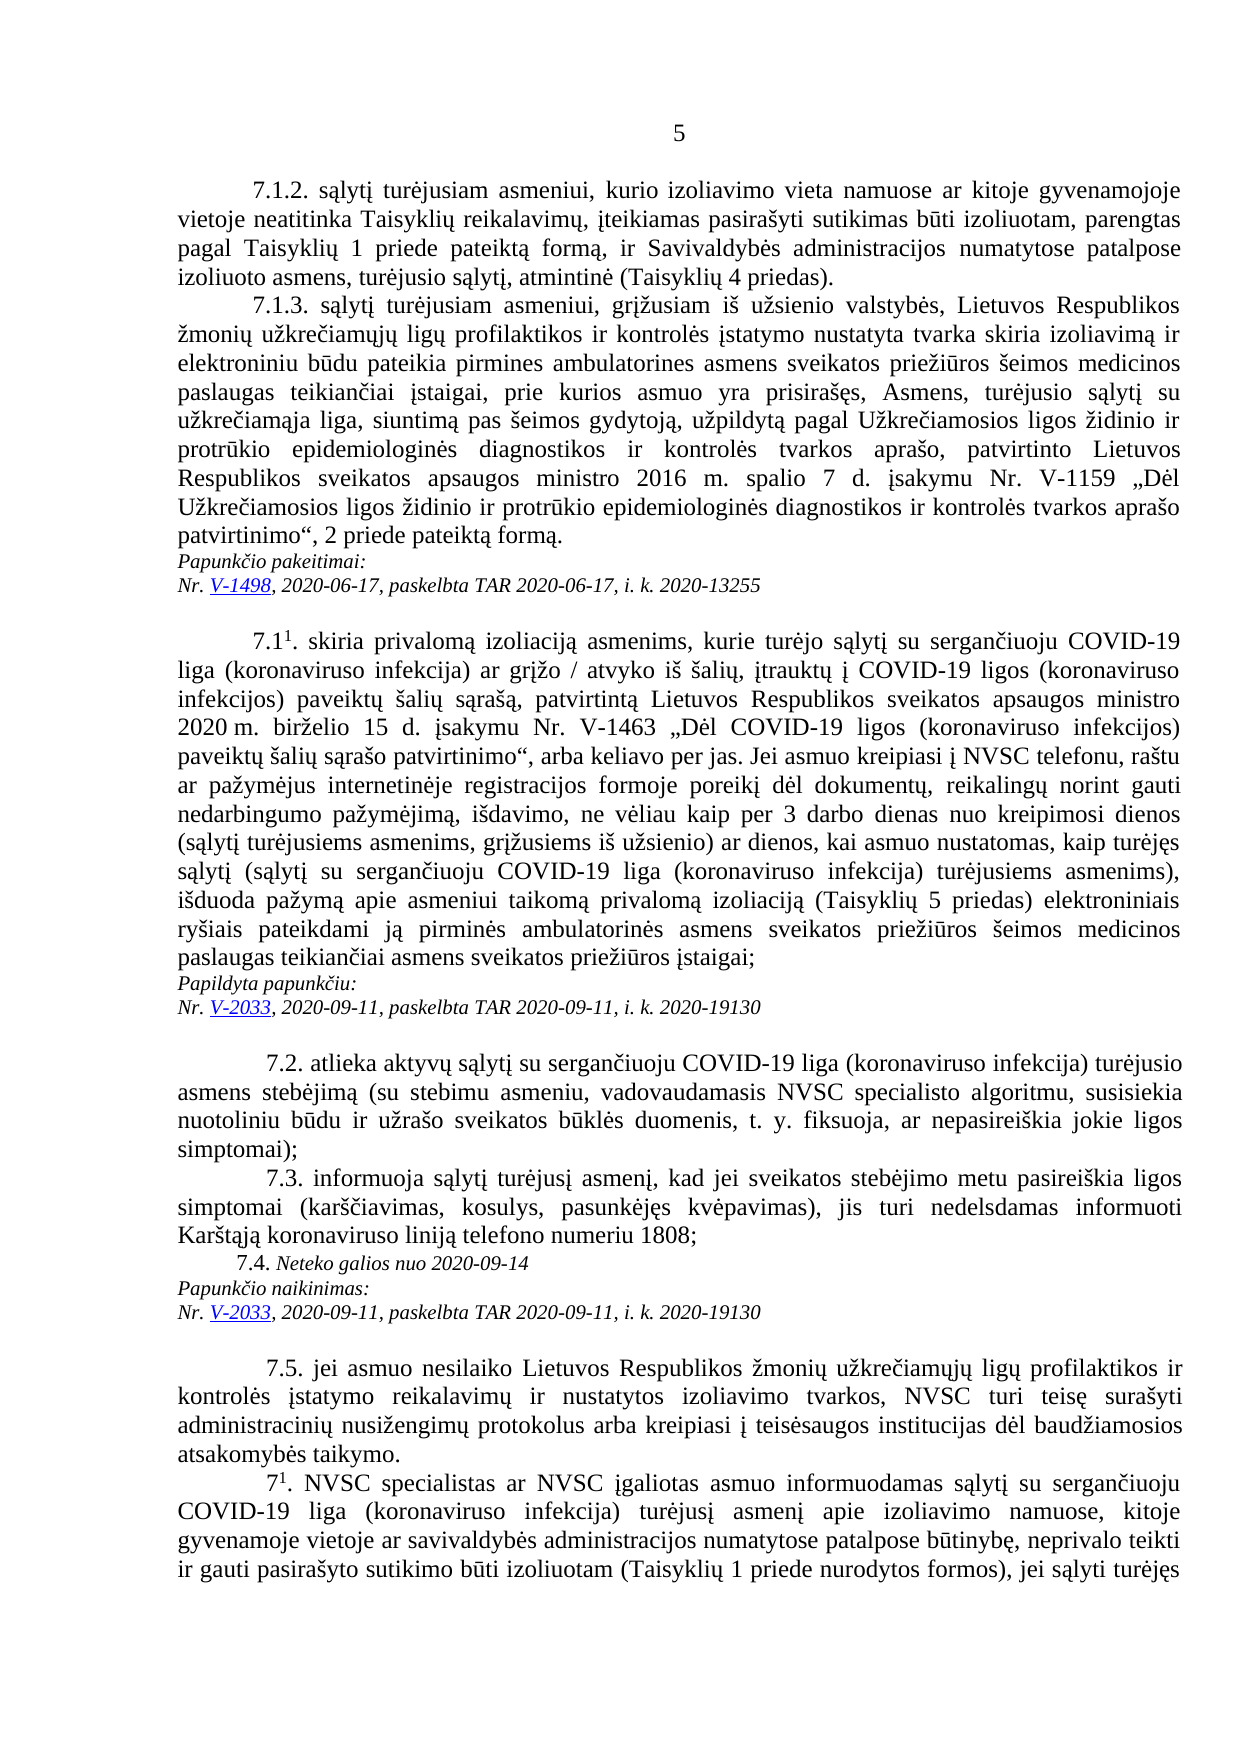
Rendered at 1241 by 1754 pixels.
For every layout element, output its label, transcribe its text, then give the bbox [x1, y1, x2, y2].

text 7.3. informuoja sąlytį turėjusį asmenį, kad jei sveikatos stebėjimo metu pasireiškia ligos simptomai (karščiavimas, kosulys, pasunkėjęs kvėpavimas), jis turi nedelsdamas informuoti Karštąją koronaviruso liniją telefono numeriu 1808; [177, 1163, 1183, 1249]
text 71. NVSC specialistas ar NVSC įgaliotas asmuo informuodamas sąlytį su sergančiuoju COVID-19 liga (koronaviruso infekcija) turėjusį asmenį apie izoliavimo namuose, kitoje gyvenamoje vietoje ar savivaldybės administracijos numatytose patalpose būtinybę, neprivalo teikti ir gauti pasirašyto sutikimo būti izoliuotam (Taisyklių 1 priede nurodytos formos), jei sąlyti turėjęs [177, 1468, 1181, 1583]
text 7.1.2. sąlytį turėjusiam asmeniui, kurio izoliavimo vieta namuose ar kitoje gyvenamojoje vietoje neatitinka Taisyklių reikalavimų, įteikiamas pasirašyti sutikimas būti izoliuotam, parengtas pagal Taisyklių 1 priede pateiktą formą, ir Savivaldybės administracijos numatytose patalpose izoliuoto asmens, turėjusio sąlytį, atmintinė (Taisyklių 4 priedas). [177, 176, 1181, 291]
text Nr. V-2033, 2020-09-11, paskelbta TAR 2020-09-11, i. k. 2020-19130 [177, 995, 1181, 1019]
text Papunkčio pakeitimai: [177, 549, 1181, 573]
text 7.1.3. sąlytį turėjusiam asmeniui, grįžusiam iš užsienio valstybės, Lietuvos Respublikos žmonių užkrečiamųjų ligų profilaktikos ir kontrolės įstatymo nustatyta tvarka skiria izoliavimą ir elektroniniu būdu pateikia pirmines ambulatorines asmens sveikatos priežiūros šeimos medicinos paslaugas teikiančiai įstaigai, prie kurios asmuo yra prisirašęs, Asmens, turėjusio sąlytį su užkrečiamąja liga, siuntimą pas šeimos gydytoją, užpildytą pagal Užkrečiamosios ligos židinio ir protrūkio epidemiologinės diagnostikos ir kontrolės tvarkos aprašo, patvirtinto Lietuvos Respublikos sveikatos apsaugos ministro 2016 m. spalio 7 d. įsakymu Nr. V-1159 „Dėl Užkrečiamosios ligos židinio ir protrūkio epidemiologinės diagnostikos ir kontrolės tvarkos aprašo patvirtinimo“, 2 priede pateiktą formą. [177, 291, 1181, 549]
text Papunkčio naikinimas: [177, 1276, 1181, 1300]
text Nr. V-1498, 2020-06-17, paskelbta TAR 2020-06-17, i. k. 2020-13255 [177, 573, 1181, 597]
text 7.5. jei asmuo nesilaiko Lietuvos Respublikos žmonių užkrečiamųjų ligų profilaktikos ir kontrolės įstatymo reikalavimų ir nustatytos izoliavimo tvarkos, NVSC turi teisę surašyti administracinių nusižengimų protokolus arba kreipiasi į teisėsaugos institucijas dėl baudžiamosios atsakomybės taikymo. [177, 1353, 1183, 1468]
text 7.11. skiria privalomą izoliaciją asmenims, kurie turėjo sąlytį su sergančiuoju COVID-19 liga (koronaviruso infekcija) ar grįžo / atvyko iš šalių, įtrauktų į COVID-19 ligos (koronaviruso infekcijos) paveiktų šalių sąrašą, patvirtintą Lietuvos Respublikos sveikatos apsaugos ministro 2020 m. birželio 15 d. įsakymu Nr. V-1463 „Dėl COVID-19 ligos (koronaviruso infekcijos) paveiktų šalių sąrašo patvirtinimo“, arba keliavo per jas. Jei asmuo kreipiasi į NVSC telefonu, raštu ar pažymėjus internetinėje registracijos formoje poreikį dėl dokumentų, reikalingų norint gauti nedarbingumo pažymėjimą, išdavimo, ne vėliau kaip per 3 darbo dienas nuo kreipimosi dienos (sąlytį turėjusiems asmenims, grįžusiems iš užsienio) ar dienos, kai asmuo nustatomas, kaip turėjęs sąlytį (sąlytį su sergančiuoju COVID-19 liga (koronaviruso infekcija) turėjusiems asmenims), išduoda pažymą apie asmeniui taikomą privalomą izoliaciją (Taisyklių 5 priedas) elektroniniais ryšiais pateikdami ją pirminės ambulatorinės asmens sveikatos priežiūros šeimos medicinos paslaugas teikiančiai asmens sveikatos priežiūros įstaigai; [177, 626, 1181, 971]
text 7.2. atlieka aktyvų sąlytį su sergančiuoju COVID-19 liga (koronaviruso infekcija) turėjusio asmens stebėjimą (su stebimu asmeniu, vadovaudamasis NVSC specialisto algoritmu, susisiekia nuotoliniu būdu ir užrašo sveikatos būklės duomenis, t. y. fiksuoja, ar nepasireiškia jokie ligos simptomai); [177, 1048, 1183, 1163]
text Nr. V-2033, 2020-09-11, paskelbta TAR 2020-09-11, i. k. 2020-19130 [177, 1300, 1181, 1324]
text Papildyta papunkčiu: [177, 971, 1181, 995]
text 7.4. Neteko galios nuo 2020-09-14 [177, 1249, 1181, 1276]
